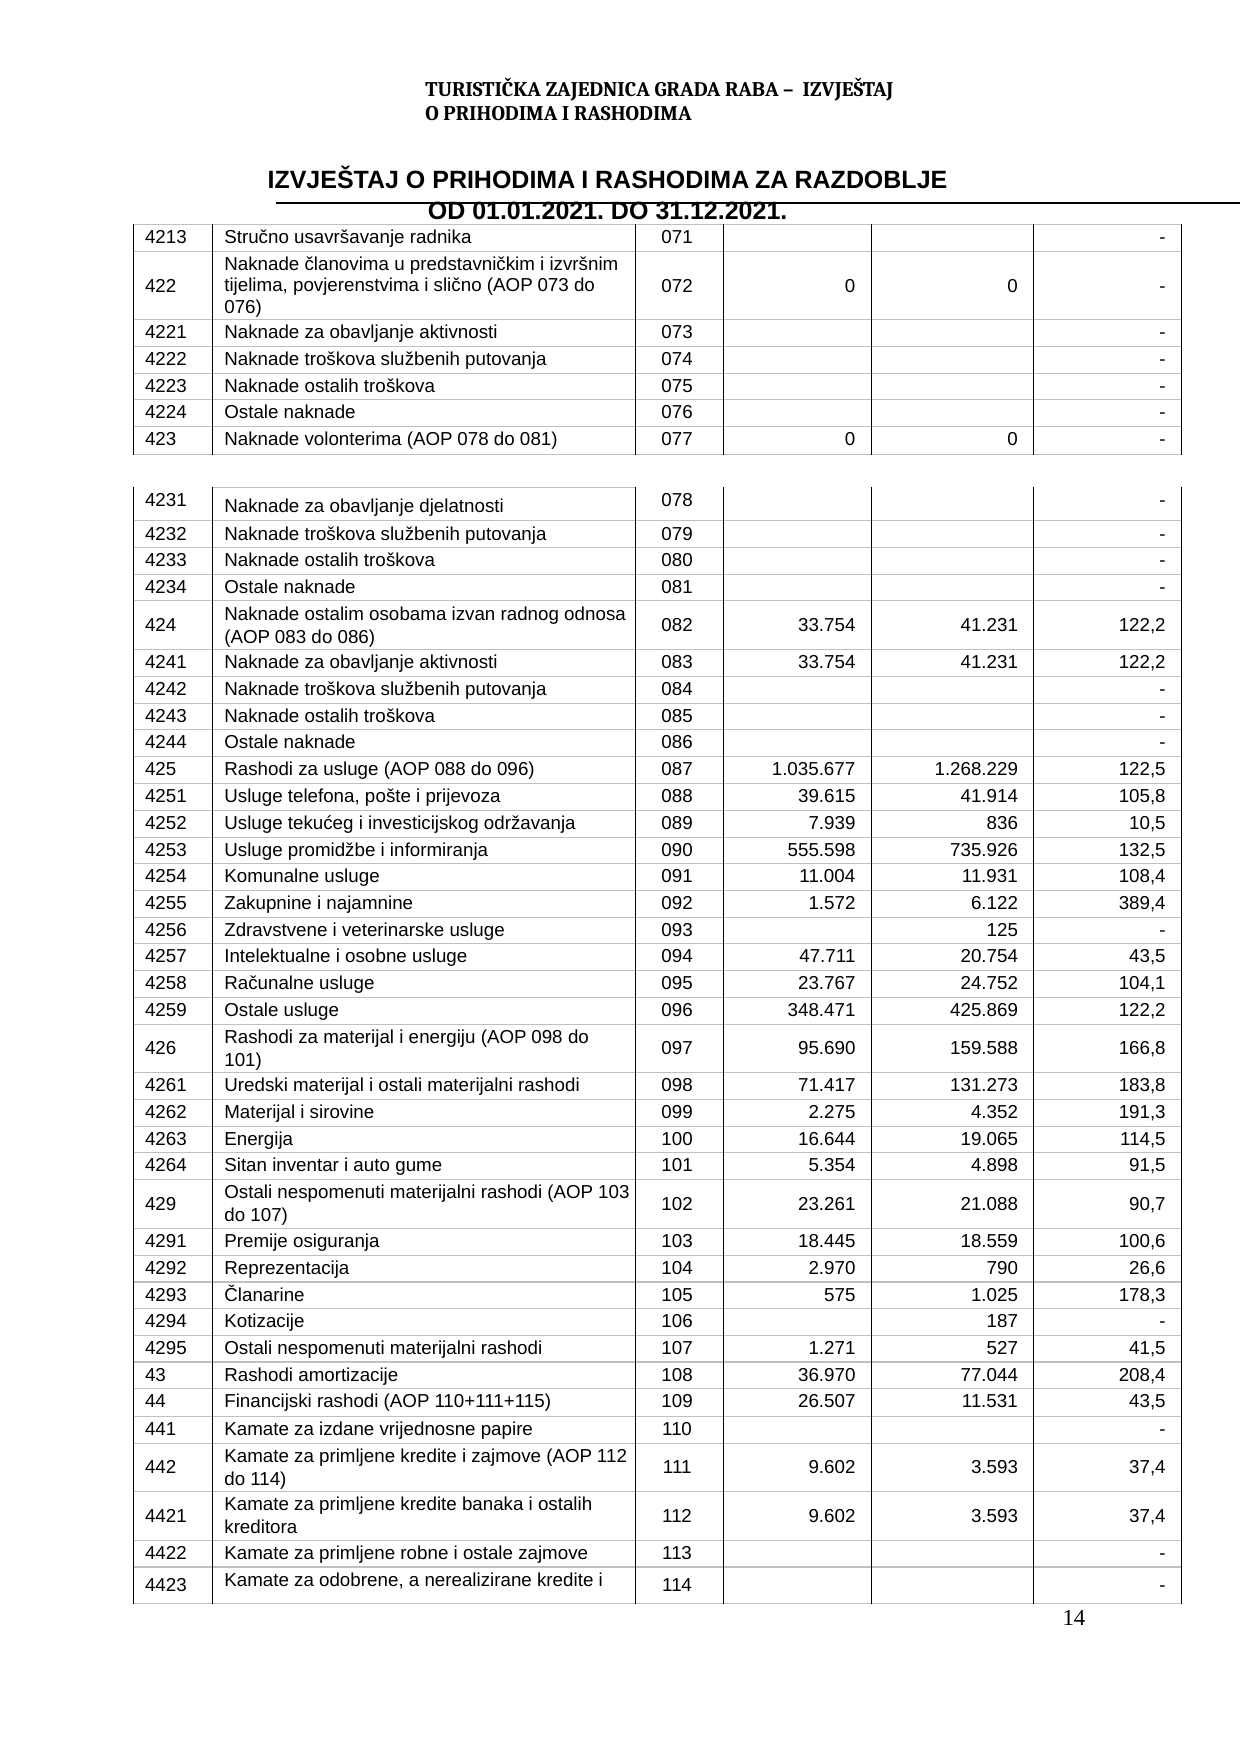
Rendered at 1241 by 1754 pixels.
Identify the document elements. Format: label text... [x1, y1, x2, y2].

table_cell - [1034, 730, 1181, 756]
table_cell [724, 400, 871, 426]
table_cell 097 [636, 1025, 723, 1072]
table_cell [872, 1568, 1033, 1603]
table_cell 77.044 [872, 1363, 1033, 1388]
table_cell Kamate za primljene robne i ostale zajmove [213, 1541, 635, 1566]
table_cell - [1034, 320, 1181, 346]
table_cell 429 [134, 1180, 212, 1228]
table_cell 105 [636, 1283, 723, 1308]
table_cell [724, 1541, 871, 1566]
table_cell 4222 [134, 347, 212, 373]
table_cell - [1034, 548, 1181, 573]
table_cell [724, 548, 871, 573]
table_cell 4243 [134, 704, 212, 729]
table_cell 2.275 [724, 1100, 871, 1126]
table_cell 102 [636, 1180, 723, 1228]
table_cell 090 [636, 838, 723, 863]
table_cell 4254 [134, 864, 212, 890]
table_cell 37,4 [1034, 1444, 1181, 1491]
table_cell 183,8 [1034, 1073, 1181, 1099]
table_cell Kamate za primljene kredite banaka i ostalih kreditora [213, 1492, 635, 1539]
table_cell 4.352 [872, 1100, 1033, 1126]
table_cell 114 [636, 1568, 723, 1603]
table_cell 122,2 [1034, 650, 1181, 676]
table_header 078 [636, 487, 723, 520]
table_cell 4253 [134, 838, 212, 863]
table_cell 422 [134, 252, 212, 319]
table_cell 079 [636, 521, 723, 547]
table_cell 425.869 [872, 998, 1033, 1024]
table_cell 91,5 [1034, 1153, 1181, 1179]
table_cell 110 [636, 1417, 723, 1442]
table_cell 33.754 [724, 601, 871, 649]
table_cell 107 [636, 1336, 723, 1361]
table_cell Premije osiguranja [213, 1229, 635, 1254]
table_cell 4258 [134, 971, 212, 997]
table_cell Ostale naknade [213, 730, 635, 756]
table_cell 099 [636, 1100, 723, 1126]
table_cell - [1034, 575, 1181, 600]
table_cell 087 [636, 757, 723, 783]
table_cell Kamate za primljene kredite i zajmove (AOP 112 do 114) [213, 1444, 635, 1491]
table_cell 101 [636, 1153, 723, 1179]
table_cell 4256 [134, 918, 212, 943]
table_cell 4292 [134, 1256, 212, 1281]
table_cell 095 [636, 971, 723, 997]
table_cell - [1034, 1417, 1181, 1442]
table_cell Kotizacije [213, 1309, 635, 1334]
table_cell [724, 374, 871, 399]
table_cell [872, 400, 1033, 426]
table_cell Financijski rashodi (AOP 110+111+115) [213, 1389, 635, 1416]
table_header Naknade za obavljanje djelatnosti [213, 488, 635, 520]
table_cell 39.615 [724, 784, 871, 810]
table_cell 43,5 [1034, 1389, 1181, 1416]
table_cell [724, 677, 871, 703]
table_cell 95.690 [724, 1025, 871, 1072]
table_cell - [1034, 400, 1181, 426]
table_cell 575 [724, 1283, 871, 1308]
table_cell [872, 1541, 1033, 1566]
table_cell Naknade ostalih troškova [213, 374, 635, 399]
table_cell 104 [636, 1256, 723, 1281]
table_cell 1.025 [872, 1283, 1033, 1308]
table_cell 7.939 [724, 811, 871, 837]
table_cell 4261 [134, 1073, 212, 1099]
table_cell Naknade članovima u predstavničkim i izvršnim tijelima, povjerenstvima i slično (AOP 073 do 076) [213, 252, 635, 319]
table_cell 096 [636, 998, 723, 1024]
table_cell 074 [636, 347, 723, 373]
table_cell 0 [872, 427, 1033, 453]
table_cell 4263 [134, 1127, 212, 1152]
table_cell - [1034, 252, 1181, 319]
table_cell 104,1 [1034, 971, 1181, 997]
table_cell 9.602 [724, 1444, 871, 1491]
table_cell 132,5 [1034, 838, 1181, 863]
table_cell 178,3 [1034, 1283, 1181, 1308]
table_cell 082 [636, 601, 723, 649]
table_cell Kamate za izdane vrijednosne papire [213, 1417, 635, 1442]
table_cell 081 [636, 575, 723, 600]
table_cell 4221 [134, 320, 212, 346]
table_cell Rashodi za usluge (AOP 088 do 096) [213, 757, 635, 783]
table_cell 100 [636, 1127, 723, 1152]
table_cell [724, 1417, 871, 1442]
table_cell 425 [134, 757, 212, 783]
table_cell 1.572 [724, 891, 871, 917]
table_cell 16.644 [724, 1127, 871, 1152]
table_cell - [1034, 1541, 1181, 1566]
table_cell 4262 [134, 1100, 212, 1126]
table_cell 4233 [134, 548, 212, 573]
table_cell 23.767 [724, 971, 871, 997]
table_cell 073 [636, 320, 723, 346]
table_cell 4252 [134, 811, 212, 837]
table_cell 41.914 [872, 784, 1033, 810]
table_cell 5.354 [724, 1153, 871, 1179]
table_cell 33.754 [724, 650, 871, 676]
table_cell [872, 1417, 1033, 1442]
table_cell 108 [636, 1363, 723, 1388]
table_cell 4234 [134, 575, 212, 600]
table_cell 790 [872, 1256, 1033, 1281]
table_cell 43,5 [1034, 944, 1181, 970]
table_cell [724, 521, 871, 547]
table_cell 208,4 [1034, 1363, 1181, 1388]
table_cell Naknade ostalih troškova [213, 548, 635, 573]
table_header - [1034, 487, 1181, 520]
table_cell 1.035.677 [724, 757, 871, 783]
table_cell Reprezentacija [213, 1256, 635, 1281]
table_cell 122,2 [1034, 998, 1181, 1024]
table_cell 4293 [134, 1283, 212, 1308]
table_cell 113 [636, 1541, 723, 1566]
table_cell [872, 575, 1033, 600]
table_cell 071 [636, 225, 723, 251]
table_cell Zdravstvene i veterinarske usluge [213, 918, 635, 943]
table_cell [724, 320, 871, 346]
table_cell 37,4 [1034, 1492, 1181, 1539]
table_cell 423 [134, 427, 212, 453]
table_cell 23.261 [724, 1180, 871, 1228]
table_cell 088 [636, 784, 723, 810]
table_cell Usluge promidžbe i informiranja [213, 838, 635, 863]
table_cell 2.970 [724, 1256, 871, 1281]
table_cell 0 [872, 252, 1033, 319]
table_cell 092 [636, 891, 723, 917]
table_cell 191,3 [1034, 1100, 1181, 1126]
table_cell 4421 [134, 1492, 212, 1539]
table_cell 4241 [134, 650, 212, 676]
table_cell 111 [636, 1444, 723, 1491]
table_cell Naknade za obavljanje aktivnosti [213, 650, 635, 676]
table_cell 105,8 [1034, 784, 1181, 810]
table_cell 11.004 [724, 864, 871, 890]
table_cell Ostali nespomenuti materijalni rashodi [213, 1336, 635, 1361]
table_cell 187 [872, 1309, 1033, 1334]
table_cell Računalne usluge [213, 971, 635, 997]
table_cell 085 [636, 704, 723, 729]
table_cell 4213 [134, 225, 212, 251]
table_cell 112 [636, 1492, 723, 1539]
table_cell 26,6 [1034, 1256, 1181, 1281]
table_cell 4224 [134, 400, 212, 426]
table_cell 089 [636, 811, 723, 837]
table_cell Naknade ostalim osobama izvan radnog odnosa (AOP 083 do 086) [213, 601, 635, 649]
table_cell - [1034, 677, 1181, 703]
table_cell 125 [872, 918, 1033, 943]
table_cell [872, 521, 1033, 547]
table_cell 075 [636, 374, 723, 399]
table_cell 4257 [134, 944, 212, 970]
table_cell 4422 [134, 1541, 212, 1566]
table_cell - [1034, 704, 1181, 729]
table_cell Naknade za obavljanje aktivnosti [213, 320, 635, 346]
table_cell Naknade troškova službenih putovanja [213, 347, 635, 373]
table_cell 076 [636, 400, 723, 426]
table_cell 084 [636, 677, 723, 703]
table_cell 4294 [134, 1309, 212, 1334]
table_cell [872, 320, 1033, 346]
table_cell 4255 [134, 891, 212, 917]
table_cell 424 [134, 601, 212, 649]
table_cell [724, 704, 871, 729]
table_cell Ostali nespomenuti materijalni rashodi (AOP 103 do 107) [213, 1180, 635, 1228]
table_cell 4423 [134, 1568, 212, 1603]
table_cell 10,5 [1034, 811, 1181, 837]
table_cell 094 [636, 944, 723, 970]
table_cell Naknade troškova službenih putovanja [213, 521, 635, 547]
table_cell 080 [636, 548, 723, 573]
table_cell 348.471 [724, 998, 871, 1024]
table_cell 103 [636, 1229, 723, 1254]
table_cell Ostale usluge [213, 998, 635, 1024]
table_cell 4259 [134, 998, 212, 1024]
table_header [724, 487, 871, 520]
table_cell 072 [636, 252, 723, 319]
table_cell [724, 1309, 871, 1334]
table_cell 90,7 [1034, 1180, 1181, 1228]
table_cell 159.588 [872, 1025, 1033, 1072]
table_cell 18.559 [872, 1229, 1033, 1254]
table_cell 24.752 [872, 971, 1033, 997]
table_cell 19.065 [872, 1127, 1033, 1152]
table_cell 426 [134, 1025, 212, 1072]
table_cell Zakupnine i najamnine [213, 891, 635, 917]
table_header 4231 [134, 487, 212, 520]
table_cell 21.088 [872, 1180, 1033, 1228]
table_cell [724, 1568, 871, 1603]
table_cell - [1034, 427, 1181, 453]
table_cell 41,5 [1034, 1336, 1181, 1361]
table_cell 836 [872, 811, 1033, 837]
table_cell 441 [134, 1417, 212, 1442]
table_cell [724, 347, 871, 373]
table_cell 109 [636, 1389, 723, 1416]
table_cell 9.602 [724, 1492, 871, 1539]
table_cell 4223 [134, 374, 212, 399]
table_cell 555.598 [724, 838, 871, 863]
table_cell 091 [636, 864, 723, 890]
table_cell [724, 575, 871, 600]
table_cell Naknade troškova službenih putovanja [213, 677, 635, 703]
table_cell 3.593 [872, 1492, 1033, 1539]
table_cell - [1034, 918, 1181, 943]
table_cell 389,4 [1034, 891, 1181, 917]
table_cell Usluge tekućeg i investicijskog održavanja [213, 811, 635, 837]
table_cell 442 [134, 1444, 212, 1491]
table_cell 735.926 [872, 838, 1033, 863]
table_cell 20.754 [872, 944, 1033, 970]
table_cell 1.268.229 [872, 757, 1033, 783]
table_cell 4244 [134, 730, 212, 756]
table_cell 106 [636, 1309, 723, 1334]
table_cell Rashodi amortizacije [213, 1363, 635, 1388]
table_cell [872, 704, 1033, 729]
table_cell 100,6 [1034, 1229, 1181, 1254]
table_cell 083 [636, 650, 723, 676]
table_cell Sitan inventar i auto gume [213, 1153, 635, 1179]
table_cell - [1034, 374, 1181, 399]
table_cell 18.445 [724, 1229, 871, 1254]
table_cell 71.417 [724, 1073, 871, 1099]
table_cell 108,4 [1034, 864, 1181, 890]
table_cell Uredski materijal i ostali materijalni rashodi [213, 1073, 635, 1099]
table_cell 4242 [134, 677, 212, 703]
table_cell 4295 [134, 1336, 212, 1361]
table_cell 4291 [134, 1229, 212, 1254]
table_cell Članarine [213, 1283, 635, 1308]
table_cell [872, 548, 1033, 573]
table_cell 4232 [134, 521, 212, 547]
table_cell Ostale naknade [213, 575, 635, 600]
table_cell 41.231 [872, 650, 1033, 676]
table_cell Ostale naknade [213, 400, 635, 426]
table_cell 098 [636, 1073, 723, 1099]
table_cell Komunalne usluge [213, 864, 635, 890]
table_cell [872, 347, 1033, 373]
table_cell 4251 [134, 784, 212, 810]
table_cell [872, 225, 1033, 251]
table_cell 4264 [134, 1153, 212, 1179]
table_cell 527 [872, 1336, 1033, 1361]
table_cell 122,5 [1034, 757, 1181, 783]
table_cell 36.970 [724, 1363, 871, 1388]
table_cell - [1034, 521, 1181, 547]
table_cell - [1034, 225, 1181, 251]
table_cell [872, 374, 1033, 399]
table_cell Usluge telefona, pošte i prijevoza [213, 784, 635, 810]
table_cell [872, 677, 1033, 703]
table_cell 093 [636, 918, 723, 943]
table_cell [724, 918, 871, 943]
table_cell 4.898 [872, 1153, 1033, 1179]
table_cell Rashodi za materijal i energiju (AOP 098 do 101) [213, 1025, 635, 1072]
table_cell 166,8 [1034, 1025, 1181, 1072]
table_cell [872, 730, 1033, 756]
table_cell 47.711 [724, 944, 871, 970]
table_cell Energija [213, 1127, 635, 1152]
table_cell 0 [724, 252, 871, 319]
table_cell 131.273 [872, 1073, 1033, 1099]
table_cell 26.507 [724, 1389, 871, 1416]
table_cell 0 [724, 427, 871, 453]
table_cell [724, 730, 871, 756]
table_cell [724, 225, 871, 251]
table_cell 6.122 [872, 891, 1033, 917]
table_cell Naknade ostalih troškova [213, 704, 635, 729]
table_cell - [1034, 1309, 1181, 1334]
table_cell 11.531 [872, 1389, 1033, 1416]
table_cell 41.231 [872, 601, 1033, 649]
table_cell 122,2 [1034, 601, 1181, 649]
table_cell Stručno usavršavanje radnika [213, 225, 635, 251]
table_cell 1.271 [724, 1336, 871, 1361]
table_cell - [1034, 347, 1181, 373]
table_cell Intelektualne i osobne usluge [213, 944, 635, 970]
table_cell 086 [636, 730, 723, 756]
table_cell 3.593 [872, 1444, 1033, 1491]
table_cell Kamate za odobrene, a nerealizirane kredite i [213, 1568, 635, 1603]
table_cell Naknade volonterima (AOP 078 do 081) [213, 427, 635, 453]
table_cell 077 [636, 427, 723, 453]
table_cell 43 [134, 1363, 212, 1388]
table_cell 114,5 [1034, 1127, 1181, 1152]
table_cell 11.931 [872, 864, 1033, 890]
table_cell - [1034, 1568, 1181, 1603]
table_cell Materijal i sirovine [213, 1100, 635, 1126]
table_cell 44 [134, 1389, 212, 1416]
table_header [872, 487, 1033, 520]
